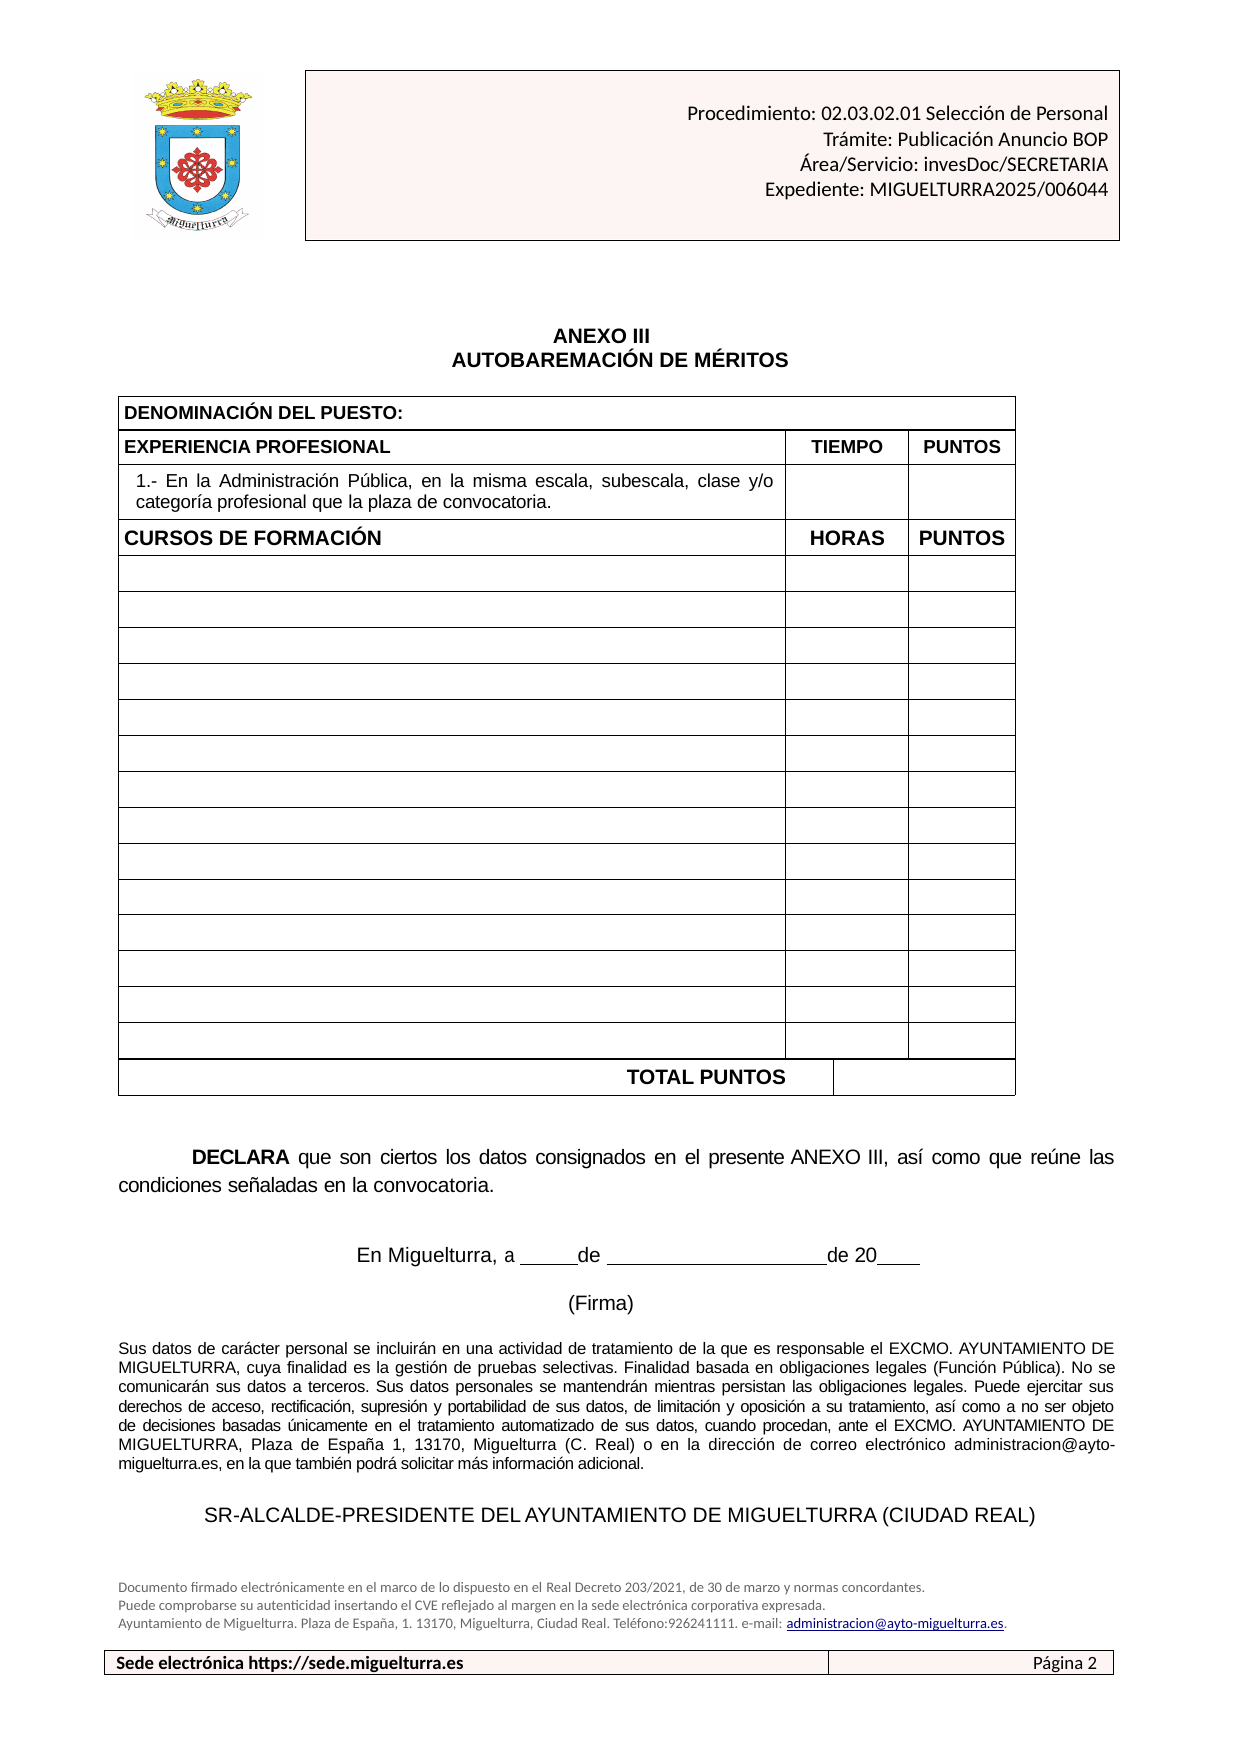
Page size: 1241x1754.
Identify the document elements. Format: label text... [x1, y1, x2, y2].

table_cell [786, 844, 908, 878]
table_cell [786, 808, 908, 842]
table_cell [909, 592, 1015, 627]
table_header PUNTOS [909, 431, 1015, 463]
table_cell [119, 556, 785, 591]
table_cell [786, 1023, 908, 1058]
table_cell [909, 808, 1015, 842]
table_cell [119, 700, 785, 735]
table_cell [909, 951, 1015, 986]
table_cell [909, 664, 1015, 699]
table_cell [119, 915, 785, 950]
table_cell [909, 465, 1015, 518]
table_cell [119, 772, 785, 807]
table_cell [119, 592, 785, 627]
table_cell [119, 987, 785, 1022]
table_cell [909, 844, 1015, 878]
table_cell [786, 700, 908, 735]
table_cell [786, 664, 908, 699]
table_cell [909, 736, 1015, 771]
table_cell [119, 736, 785, 771]
text DECLARA que son ciertos los datos consignados en el presente ANEXO III, así como que reúne las condiciones señaladas en la convocatoria. [118, 1145, 1116, 1196]
table_cell [786, 880, 908, 914]
picture [133, 71, 263, 240]
table_cell [786, 628, 908, 663]
table_cell [909, 556, 1015, 591]
table_cell [119, 844, 785, 878]
table_cell [786, 951, 908, 986]
text Sus datos de carácter personal se incluirán en una actividad de tratamiento de la que es responsable el EXCMO. AYUNTAMIENTO DE MIGUELTURRA, cuya finalidad es la gestión de pruebas selectivas. Finalidad basada en obligaciones legales (Función Pública). No se comunicarán sus datos a terceros. Sus datos personales se mantendrán mientras persistan las obligaciones legales. Puede ejercitar sus derechos de acceso, rectificación, supresión y portabilidad de sus datos, de limitación y oposición a su tratamiento, así como a no ser objeto de decisiones basadas únicamente en el tratamiento automatizado de sus datos, cuando procedan, ante el EXCMO. AYUNTAMIENTO DE MIGUELTURRA, Plaza de España 1, 13170, Miguelturra (C. Real) o en la dirección de correo electrónico administracion@ayto- miguelturra.es, en la que también podrá solicitar más información adicional. [118, 1339, 1116, 1473]
table_cell [786, 592, 908, 627]
table_header EXPERIENCIA PROFESIONAL [119, 431, 785, 463]
table_cell [119, 628, 785, 663]
table_cell [119, 1023, 785, 1058]
table_cell [786, 556, 908, 591]
table_cell [909, 700, 1015, 735]
table_header TIEMPO [786, 431, 908, 463]
table_cell [909, 772, 1015, 807]
text (Firma) [118, 1291, 1084, 1315]
table_header DENOMINACIÓN DEL PUESTO: [119, 397, 1015, 429]
table_cell [786, 465, 908, 518]
table_cell [786, 736, 908, 771]
table_header PUNTOS [909, 520, 1015, 555]
subtitle ANEXO III [430, 324, 873, 348]
table_cell [786, 987, 908, 1022]
table_cell [119, 951, 785, 986]
text SR-ALCALDE-PRESIDENTE DEL AYUNTAMIENTO DE MIGUELTURRA (CIUDAD REAL) [118, 1503, 1122, 1527]
table_cell [119, 664, 785, 699]
table_cell [786, 915, 908, 950]
table_header TOTAL PUNTOS [119, 1060, 833, 1094]
table_cell [786, 772, 908, 807]
table_cell [909, 915, 1015, 950]
table_cell [909, 987, 1015, 1022]
subtitle AUTOBAREMACIÓN DE MÉRITOS [118, 348, 1122, 372]
text En Miguelturra, a de de 20 [118, 1243, 1122, 1267]
table_cell 1.- En la Administración Pública, en la misma escala, subescala, clase y/o categoría profesional que la plaza de convocatoria. [119, 465, 785, 518]
table_header HORAS [786, 520, 908, 555]
table_header CURSOS DE FORMACIÓN [119, 520, 785, 555]
table_cell [909, 880, 1015, 914]
table_header [834, 1060, 1015, 1094]
table_cell [909, 1023, 1015, 1058]
table_cell [119, 808, 785, 842]
table_cell [909, 628, 1015, 663]
table_cell [119, 880, 785, 914]
